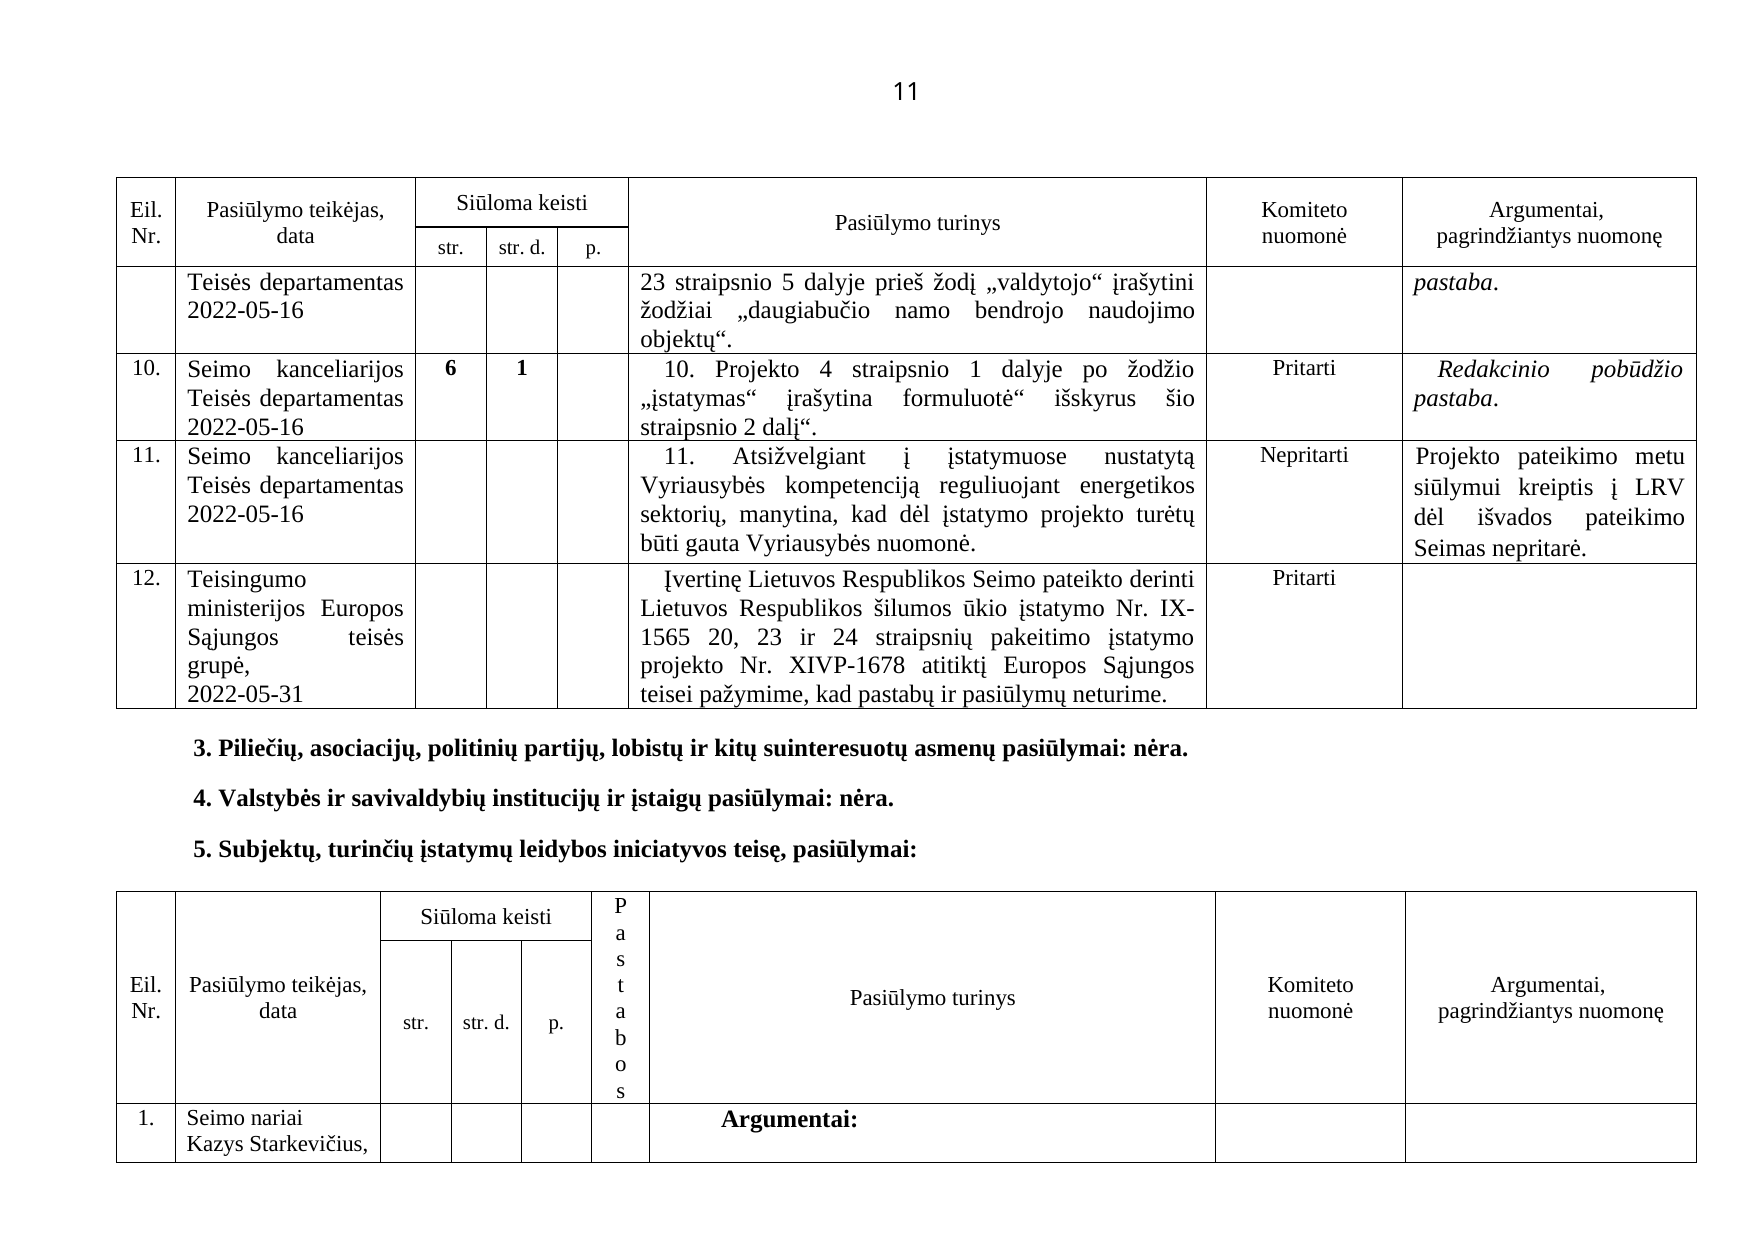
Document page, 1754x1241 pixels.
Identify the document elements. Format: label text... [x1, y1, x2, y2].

table_cell p. [558, 228, 628, 266]
table_cell [416, 267, 486, 353]
table_cell p. [522, 941, 591, 1103]
table_header Eil. Nr. [117, 892, 175, 1103]
table_cell [381, 1104, 451, 1162]
table_cell 11. Atsižvelgiant į įstatymuose nustatytą Vyriausybės kompetenciją reguliuojant energetikos sektorių, manytina, kad dėl įstatymo projekto turėtų būti gauta Vyriausybės nuomonė. [629, 441, 1206, 563]
subtitle 3. Piliečių, asociacijų, politinių partijų, lobistų ir kitų suinteresuotų asmenų pasiūlymai: nėra. [118, 733, 1695, 762]
table_cell [1216, 1104, 1405, 1162]
table_header Siūloma keisti [381, 892, 591, 940]
table_cell [558, 441, 628, 563]
table_cell [416, 564, 486, 708]
table_cell str. [381, 941, 451, 1103]
table_cell Redakcinio pobūdžio pastaba. [1403, 354, 1696, 440]
table_cell 1. [117, 1104, 175, 1162]
subtitle 5. Subjektų, turinčių įstatymų leidybos iniciatyvos teisę, pasiūlymai: [118, 834, 1695, 862]
table_cell [592, 1104, 649, 1162]
table_header Argumentai, pagrindžiantys nuomonę [1403, 178, 1696, 266]
table_cell Teisingumo ministerijos Europos Sąjungos teisės grupė, 2022-05-31 [176, 564, 415, 708]
table_header Pasiūlymo teikėjas, data [176, 178, 415, 266]
table_cell Seimo kanceliarijos Teisės departamentas 2022-05-16 [176, 354, 415, 440]
table_cell [117, 267, 175, 353]
table_cell 1 [487, 354, 557, 440]
table_cell Seimo nariai Kazys Starkevičius, [176, 1104, 380, 1162]
table_header Siūloma keisti [416, 178, 628, 226]
table_cell [558, 267, 628, 353]
table_cell [487, 564, 557, 708]
table_cell Seimo kanceliarijos Teisės departamentas 2022-05-16 [176, 441, 415, 563]
table_cell str. d. [487, 228, 557, 266]
table_header Pasiūlymo turinys [650, 892, 1215, 1103]
table_header Pastabos [592, 892, 649, 1103]
table_cell Projekto pateikimo metu siūlymui kreiptis į LRV dėl išvados pateikimo Seimas nepritarė. [1403, 441, 1696, 563]
table_cell str. [416, 228, 486, 266]
table_cell str. d. [452, 941, 521, 1103]
table_cell [1207, 267, 1402, 353]
table_cell [1403, 564, 1696, 708]
table_cell Pritarti [1207, 354, 1402, 440]
table_cell Pritarti [1207, 564, 1402, 708]
table_cell [452, 1104, 521, 1162]
table_cell [1406, 1104, 1696, 1162]
table_cell [522, 1104, 591, 1162]
table_cell 6 [416, 354, 486, 440]
table_cell Teisės departamentas 2022-05-16 [176, 267, 415, 353]
table_cell [558, 354, 628, 440]
table_header Komiteto nuomonė [1216, 892, 1405, 1103]
table_header Argumentai, pagrindžiantys nuomonę [1406, 892, 1696, 1103]
table_cell Įvertinę Lietuvos Respublikos Seimo pateikto derinti Lietuvos Respublikos šilumos ūkio įstatymo Nr. IX-1565 20, 23 ir 24 straipsnių pakeitimo įstatymo projekto Nr. XIVP-1678 atitiktį Europos Sąjungos teisei pažymime, kad pastabų ir pasiūlymų neturime. [629, 564, 1206, 708]
table_cell [558, 564, 628, 708]
subtitle 4. Valstybės ir savivaldybių institucijų ir įstaigų pasiūlymai: nėra. [118, 783, 1695, 812]
table_cell Nepritarti [1207, 441, 1402, 563]
table_header Pasiūlymo turinys [629, 178, 1206, 266]
table_cell Argumentai: [650, 1104, 1215, 1162]
table_cell 12. [117, 564, 175, 708]
table_cell [487, 441, 557, 563]
table_header Pasiūlymo teikėjas, data [176, 892, 380, 1103]
table_cell [416, 441, 486, 563]
table_header Komiteto nuomonė [1207, 178, 1402, 266]
table_cell 23 straipsnio 5 dalyje prieš žodį „valdytojo“ įrašytini žodžiai „daugiabučio namo bendrojo naudojimo objektų“. [629, 267, 1206, 353]
table_cell 11. [117, 441, 175, 563]
table_header Eil. Nr. [117, 178, 175, 266]
table_cell pastaba. [1403, 267, 1696, 353]
table_cell 10. Projekto 4 straipsnio 1 dalyje po žodžio „įstatymas“ įrašytina formuluotė“ išskyrus šio straipsnio 2 dalį“. [629, 354, 1206, 440]
table_cell 10. [117, 354, 175, 440]
table_cell [487, 267, 557, 353]
